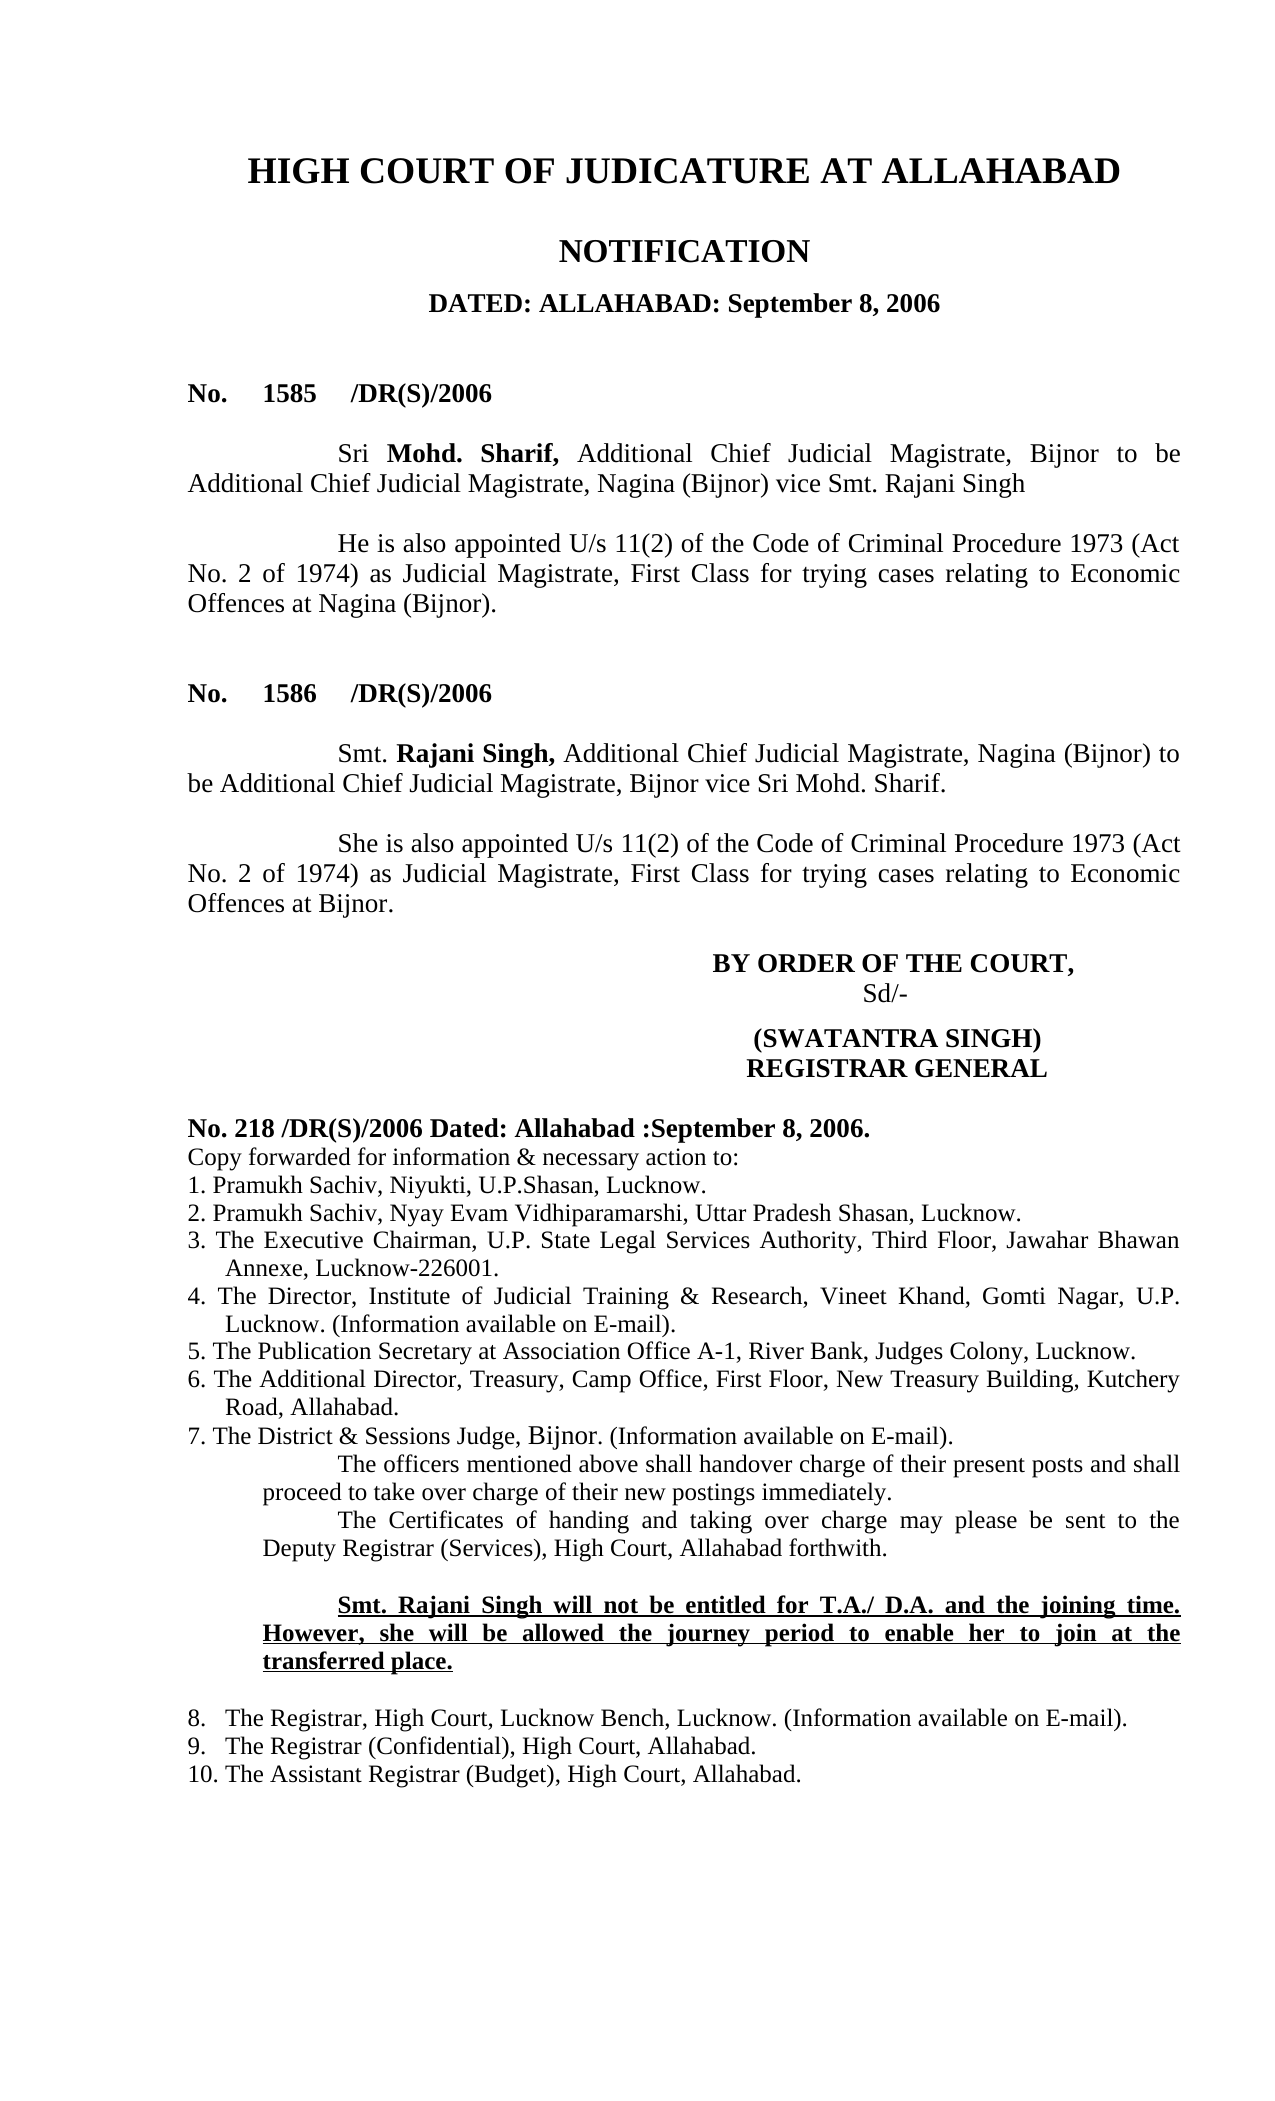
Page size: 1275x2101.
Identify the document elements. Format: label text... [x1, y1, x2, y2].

text The officers mentioned above shall handover charge of their present posts and shall proceed to take over charge of their new postings immediately. [262, 1451, 1181, 1506]
table_header 1585 [244, 379, 339, 408]
text 6. The Additional Director, Treasury, Camp Office, First Floor, New Treasury Building, Kutchery Road, Allahabad. [187, 1365, 1181, 1421]
table_header No. [176, 679, 244, 708]
text 2. Pramukh Sachiv, Nyay Evam Vidhiparamarshi, Uttar Pradesh Shasan, Lucknow. [187, 1199, 1181, 1227]
text He is also appointed U/s 11(2) of the Code of Criminal Procedure 1973 (Act No. 2 of 1974) as Judicial Magistrate, First Class for trying cases relating to Economic Offences at Nagina (Bijnor). [187, 528, 1181, 618]
text 4. The Director, Institute of Judicial Training & Research, Vineet Khand, Gomti Nagar, U.P. Lucknow. (Information available on E-mail). [187, 1282, 1181, 1337]
text 8. The Registrar, High Court, Lucknow Bench, Lucknow. (Information available on E-mail). [187, 1704, 1181, 1732]
text Smt. Rajani Singh, Additional Chief Judicial Magistrate, Nagina (Bijnor) to be Additional Chief Judicial Magistrate, Bijnor vice Sri Mohd. Sharif. [187, 738, 1181, 798]
text She is also appointed U/s 11(2) of the Code of Criminal Procedure 1973 (Act No. 2 of 1974) as Judicial Magistrate, First Class for trying cases relating to Economic Offences at Bijnor. [187, 828, 1181, 918]
text (SWATANTRA SINGH) [712, 1023, 1181, 1053]
subtitle NOTIFICATION [187, 233, 1181, 270]
text Sri Mohd. Sharif, Additional Chief Judicial Magistrate, Bijnor to be Additional Chief Judicial Magistrate, Nagina (Bijnor) vice Smt. Rajani Singh [187, 438, 1181, 498]
subtitle DATED: ALLAHABAD: September 8, 2006 [187, 288, 1181, 318]
text The Certificates of handing and taking over charge may please be sent to the Deputy Registrar (Services), High Court, Allahabad forthwith. [262, 1506, 1181, 1561]
text 9. The Registrar (Confidential), High Court, Allahabad. [187, 1732, 1181, 1760]
table_header No. [176, 379, 244, 408]
text 7. The District & Sessions Judge, Bijnor. (Information available on E-mail). [187, 1421, 1181, 1451]
text Copy forwarded for information & necessary action to: [187, 1143, 1181, 1171]
table_header /DR(S)/2006 [339, 679, 503, 708]
text Sd/- [712, 978, 1181, 1008]
text 1. Pramukh Sachiv, Niyukti, U.P.Shasan, Lucknow. [187, 1171, 1181, 1199]
text Smt. Rajani Singh will not be entitled for T.A./ D.A. and the joining time. However, she will be allowed the journey period to enable her to join at the transferred place. [225, 1591, 1181, 1674]
text REGISTRAR GENERAL [187, 1053, 1181, 1083]
text 3. The Executive Chairman, U.P. State Legal Services Authority, Third Floor, Jawahar Bhawan Annexe, Lucknow-226001. [187, 1227, 1181, 1282]
table_header 1586 [244, 679, 339, 708]
text No. 218 /DR(S)/2006 Dated: Allahabad :September 8, 2006. [187, 1113, 1181, 1143]
text BY ORDER OF THE COURT, [637, 948, 1181, 978]
table_header /DR(S)/2006 [339, 379, 503, 408]
title HIGH COURT OF JUDICATURE AT ALLAHABAD [187, 150, 1181, 192]
text 10. The Assistant Registrar (Budget), High Court, Allahabad. [187, 1760, 1181, 1788]
text 5. The Publication Secretary at Association Office A-1, River Bank, Judges Colony, Lucknow. [187, 1337, 1181, 1365]
